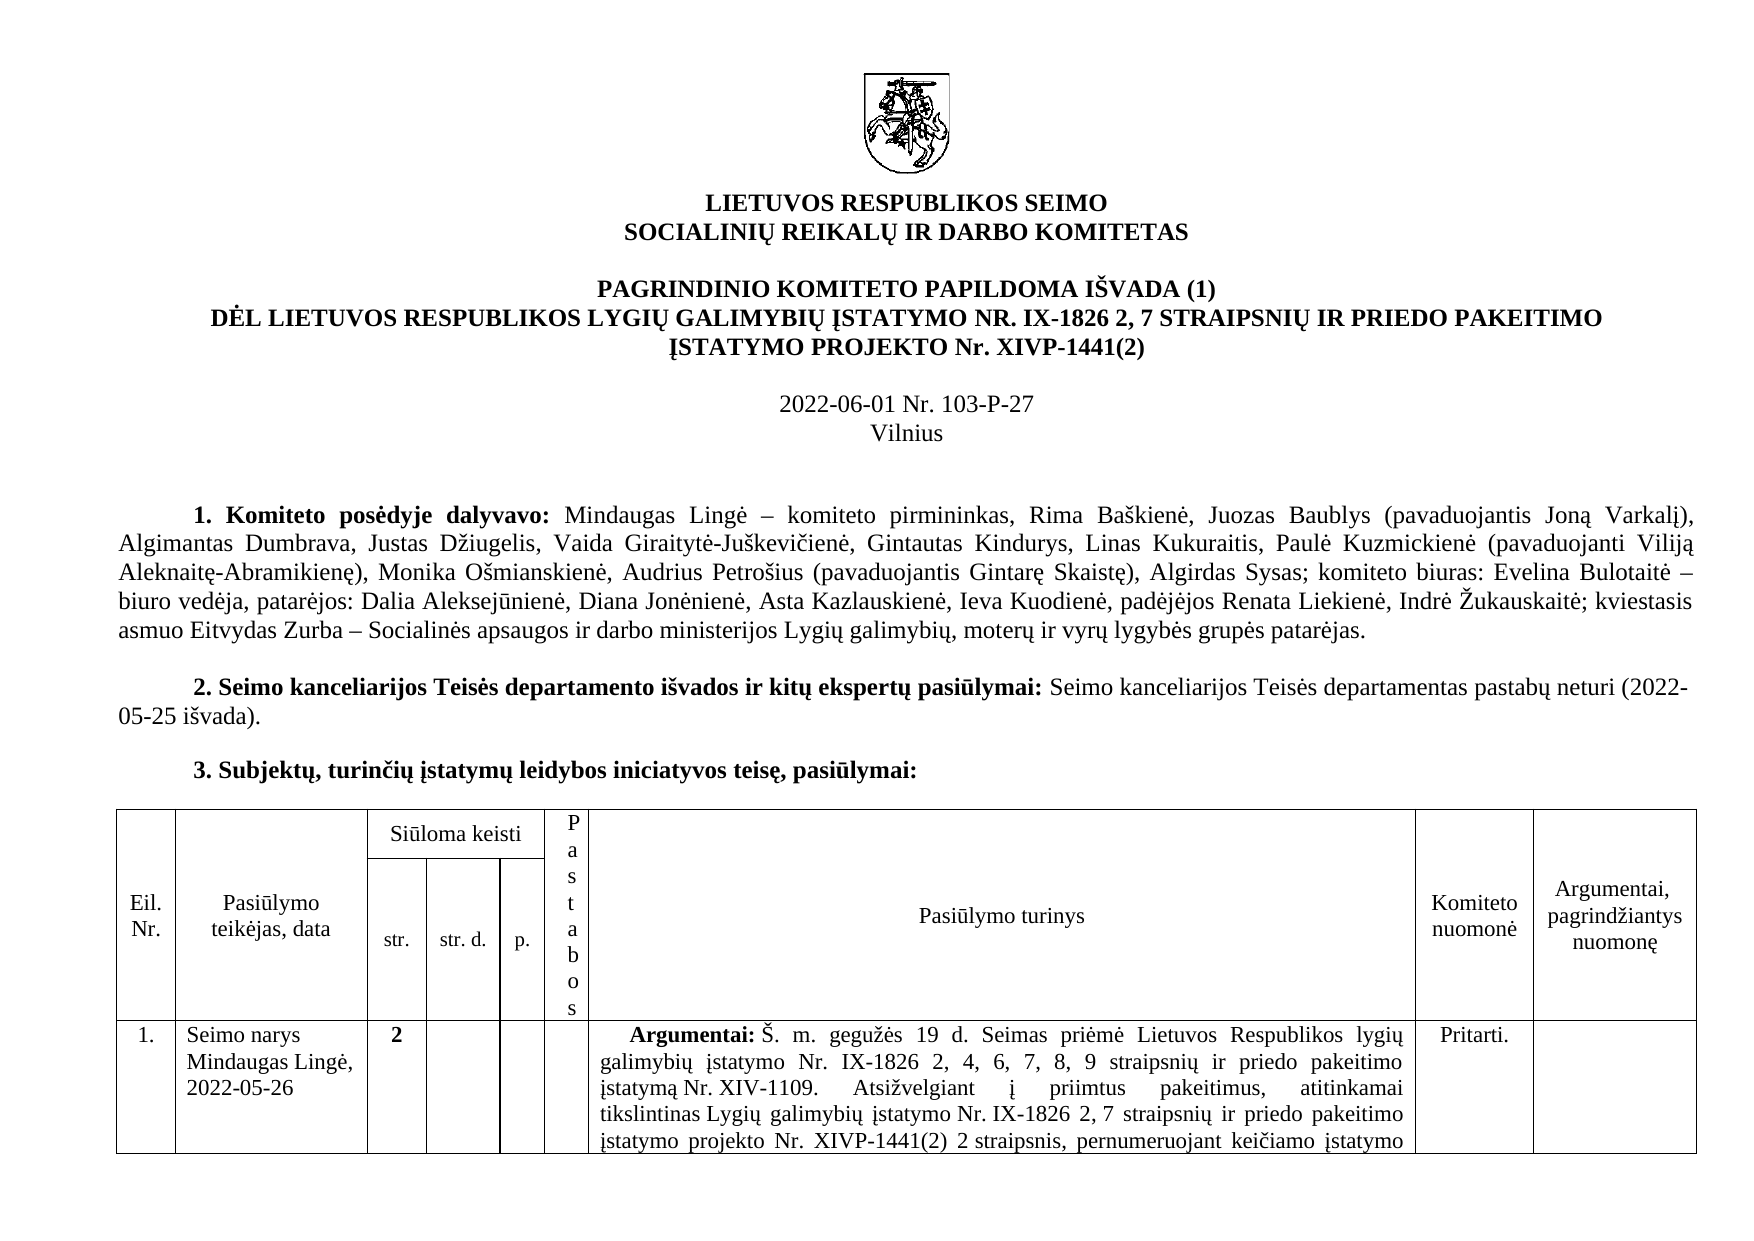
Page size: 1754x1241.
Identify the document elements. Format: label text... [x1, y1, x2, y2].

table_cell Seimo narys Mindaugas Lingė, 2022-05-26 [176, 1021, 367, 1153]
text DĖL LIETUVOS RESPUBLIKOS LYGIŲ GALIMYBIŲ ĮSTATYMO NR. IX-1826 2, 7 STRAIPSNIŲ IR PRIEDO PAKEITIMO ĮSTATYMO PROJEKTO Nr. XIVP-1441(2) [118, 303, 1695, 361]
table_header Komiteto nuomonė [1416, 810, 1533, 1020]
table_header Eil. Nr. [117, 810, 175, 1020]
table_cell p. [501, 859, 544, 1020]
table_cell [1534, 1021, 1696, 1153]
table_cell str. d. [427, 859, 499, 1020]
table_cell 1. [117, 1021, 175, 1153]
table_cell [545, 1021, 588, 1153]
text Vilnius [118, 418, 1695, 447]
table_cell [427, 1021, 499, 1153]
table_cell Pritarti. [1416, 1021, 1533, 1153]
table_header Pastabos [545, 810, 588, 1020]
subtitle PAGRINDINIO KOMITETO PAPILDOMA IŠVADA (1) [118, 274, 1695, 303]
subtitle 3. Subjektų, turinčių įstatymų leidybos iniciatyvos teisę, pasiūlymai: [118, 755, 1695, 783]
table_header Argumentai, pagrindžiantys nuomonę [1534, 810, 1696, 1020]
text LIETUVOS RESPUBLIKOS SEIMO [118, 188, 1695, 217]
table_cell str. [368, 859, 426, 1020]
text SOCIALINIŲ REIKALŲ IR DARBO KOMITETAS [118, 217, 1695, 246]
table_cell 2 [368, 1021, 426, 1153]
table_header Pasiūlymo teikėjas, data [176, 810, 367, 1020]
table_cell Argumentai: Š. m. gegužės 19 d. Seimas priėmė Lietuvos Respublikos lygių galimybių įstatymo Nr. IX-1826 2, 4, 6, 7, 8, 9 straipsnių ir priedo pakeitimo įstatymą Nr. XIV-1109. Atsižvelgiant į priimtus pakeitimus, atitinkamai tikslintinas Lygių galimybių įstatymo Nr. IX-1826 2, 7 straipsnių ir priedo pakeitimo įstatymo projekto Nr. XIVP-1441(2) 2 straipsnis, pernumeruojant keičiamo įstatymo [589, 1021, 1415, 1153]
table_header Siūloma keisti [368, 810, 544, 858]
text 2. Seimo kanceliarijos Teisės departamento išvados ir kitų ekspertų pasiūlymai: Seimo kanceliarijos Teisės departamentas pastabų neturi (2022-05-25 išvada). [118, 672, 1695, 730]
table_header Pasiūlymo turinys [589, 810, 1415, 1020]
table_cell [501, 1021, 544, 1153]
text 2022-06-01 Nr. 103-P-27 [118, 389, 1695, 418]
text 1. Komiteto posėdyje dalyvavo: Mindaugas Lingė – komiteto pirmininkas, Rima Baškienė, Juozas Baublys (pavaduojantis Joną Varkalį), Algimantas Dumbrava, Justas Džiugelis, Vaida Giraitytė-Juškevičienė, Gintautas Kindurys, Linas Kukuraitis, Paulė Kuzmickienė (pavaduojanti Viliją Aleknaitę-Abramikienę), Monika Ošmianskienė, Audrius Petrošius (pavaduojantis Gintarę Skaistę), Algirdas Sysas; komiteto biuras: Evelina Bulotaitė – biuro vedėja, patarėjos: Dalia Aleksejūnienė, Diana Jonėnienė, Asta Kazlauskienė, Ieva Kuodienė, padėjėjos Renata Liekienė, Indrė Žukauskaitė; kviestasis asmuo Eitvydas Zurba – Socialinės apsaugos ir darbo ministerijos Lygių galimybių, moterų ir vyrų lygybės grupės patarėjas. [118, 500, 1695, 643]
